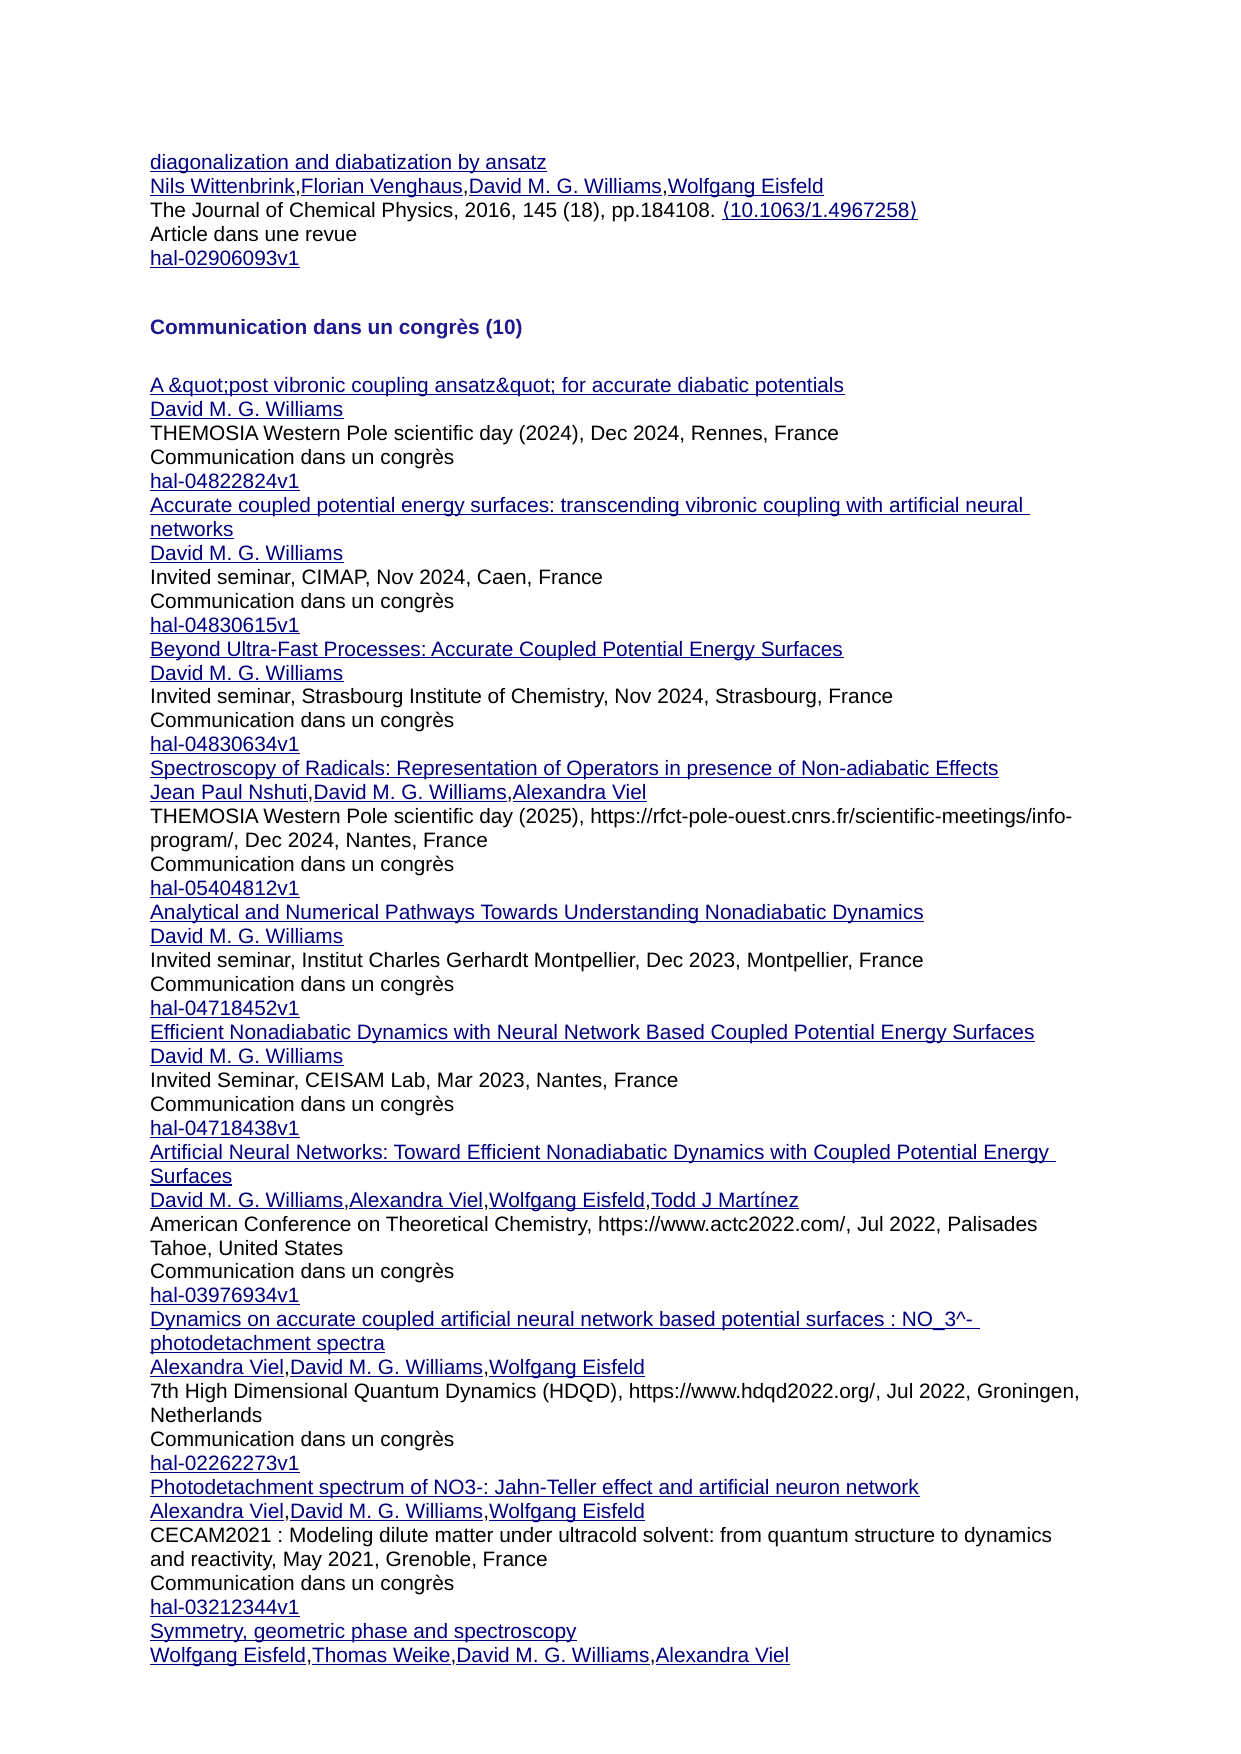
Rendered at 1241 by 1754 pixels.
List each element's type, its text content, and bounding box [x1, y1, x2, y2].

table_header A &quot;post vibronic coupling ansatz&quot; for accurate diabatic potentials David M. G. Williams THEMOSIA Western Pole scientific day (2024), Dec 2024, Rennes, France Communication dans un congrès hal-04822824v1 [150, 373, 1090, 493]
table_cell Spectroscopy of Radicals: Representation of Operators in presence of Non-adiabatic Effects Jean Paul Nshuti,David M. G. Williams,Alexandra Viel THEMOSIA Western Pole scientific day (2025), https://rfct-pole-ouest.cnrs.fr/scientific-meetings/info-program/, Dec 2024, Nantes, France Communication dans un congrès hal-05404812v1 [150, 756, 1090, 900]
table_cell Analytical and Numerical Pathways Towards Understanding Nonadiabatic Dynamics David M. G. Williams Invited seminar, Institut Charles Gerhardt Montpellier, Dec 2023, Montpellier, France Communication dans un congrès hal-04718452v1 [150, 900, 1090, 1020]
table_cell Photodetachment spectrum of NO3-: Jahn-Teller effect and artificial neuron network Alexandra Viel,David M. G. Williams,Wolfgang Eisfeld CECAM2021 : Modeling dilute matter under ultracold solvent: from quantum structure to dynamics and reactivity, May 2021, Grenoble, France Communication dans un congrès hal-03212344v1 [150, 1475, 1090, 1619]
table_cell Accurate coupled potential energy surfaces: transcending vibronic coupling with artificial neural networks David M. G. Williams Invited seminar, CIMAP, Nov 2024, Caen, France Communication dans un congrès hal-04830615v1 [150, 493, 1090, 636]
subtitle Communication dans un congrès (10) [150, 314, 1090, 338]
table_cell Artificial Neural Networks: Toward Efficient Nonadiabatic Dynamics with Coupled Potential Energy Surfaces David M. G. Williams,Alexandra Viel,Wolfgang Eisfeld,Todd J Martínez American Conference on Theoretical Chemistry, https://www.actc2022.com/, Jul 2022, Palisades Tahoe, United States Communication dans un congrès hal-03976934v1 [150, 1140, 1090, 1307]
table_cell Beyond Ultra-Fast Processes: Accurate Coupled Potential Energy Surfaces David M. G. Williams Invited seminar, Strasbourg Institute of Chemistry, Nov 2024, Strasbourg, France Communication dans un congrès hal-04830634v1 [150, 636, 1090, 756]
table_cell diagonalization and diabatization by ansatz Nils Wittenbrink,Florian Venghaus,David M. G. Williams,Wolfgang Eisfeld The Journal of Chemical Physics, 2016, 145 (18), pp.184108. ⟨10.1063/1.4967258⟩ Article dans une revue hal-02906093v1 [150, 150, 1090, 270]
table_cell Efficient Nonadiabatic Dynamics with Neural Network Based Coupled Potential Energy Surfaces David M. G. Williams Invited Seminar, CEISAM Lab, Mar 2023, Nantes, France Communication dans un congrès hal-04718438v1 [150, 1020, 1090, 1139]
table_cell Symmetry, geometric phase and spectroscopy Wolfgang Eisfeld,Thomas Weike,David M. G. Williams,Alexandra Viel [150, 1619, 1090, 1667]
table_cell Dynamics on accurate coupled artificial neural network based potential surfaces : NO_3^- photodetachment spectra Alexandra Viel,David M. G. Williams,Wolfgang Eisfeld 7th High Dimensional Quantum Dynamics (HDQD), https://www.hdqd2022.org/, Jul 2022, Groningen, Netherlands Communication dans un congrès hal-02262273v1 [150, 1307, 1090, 1475]
